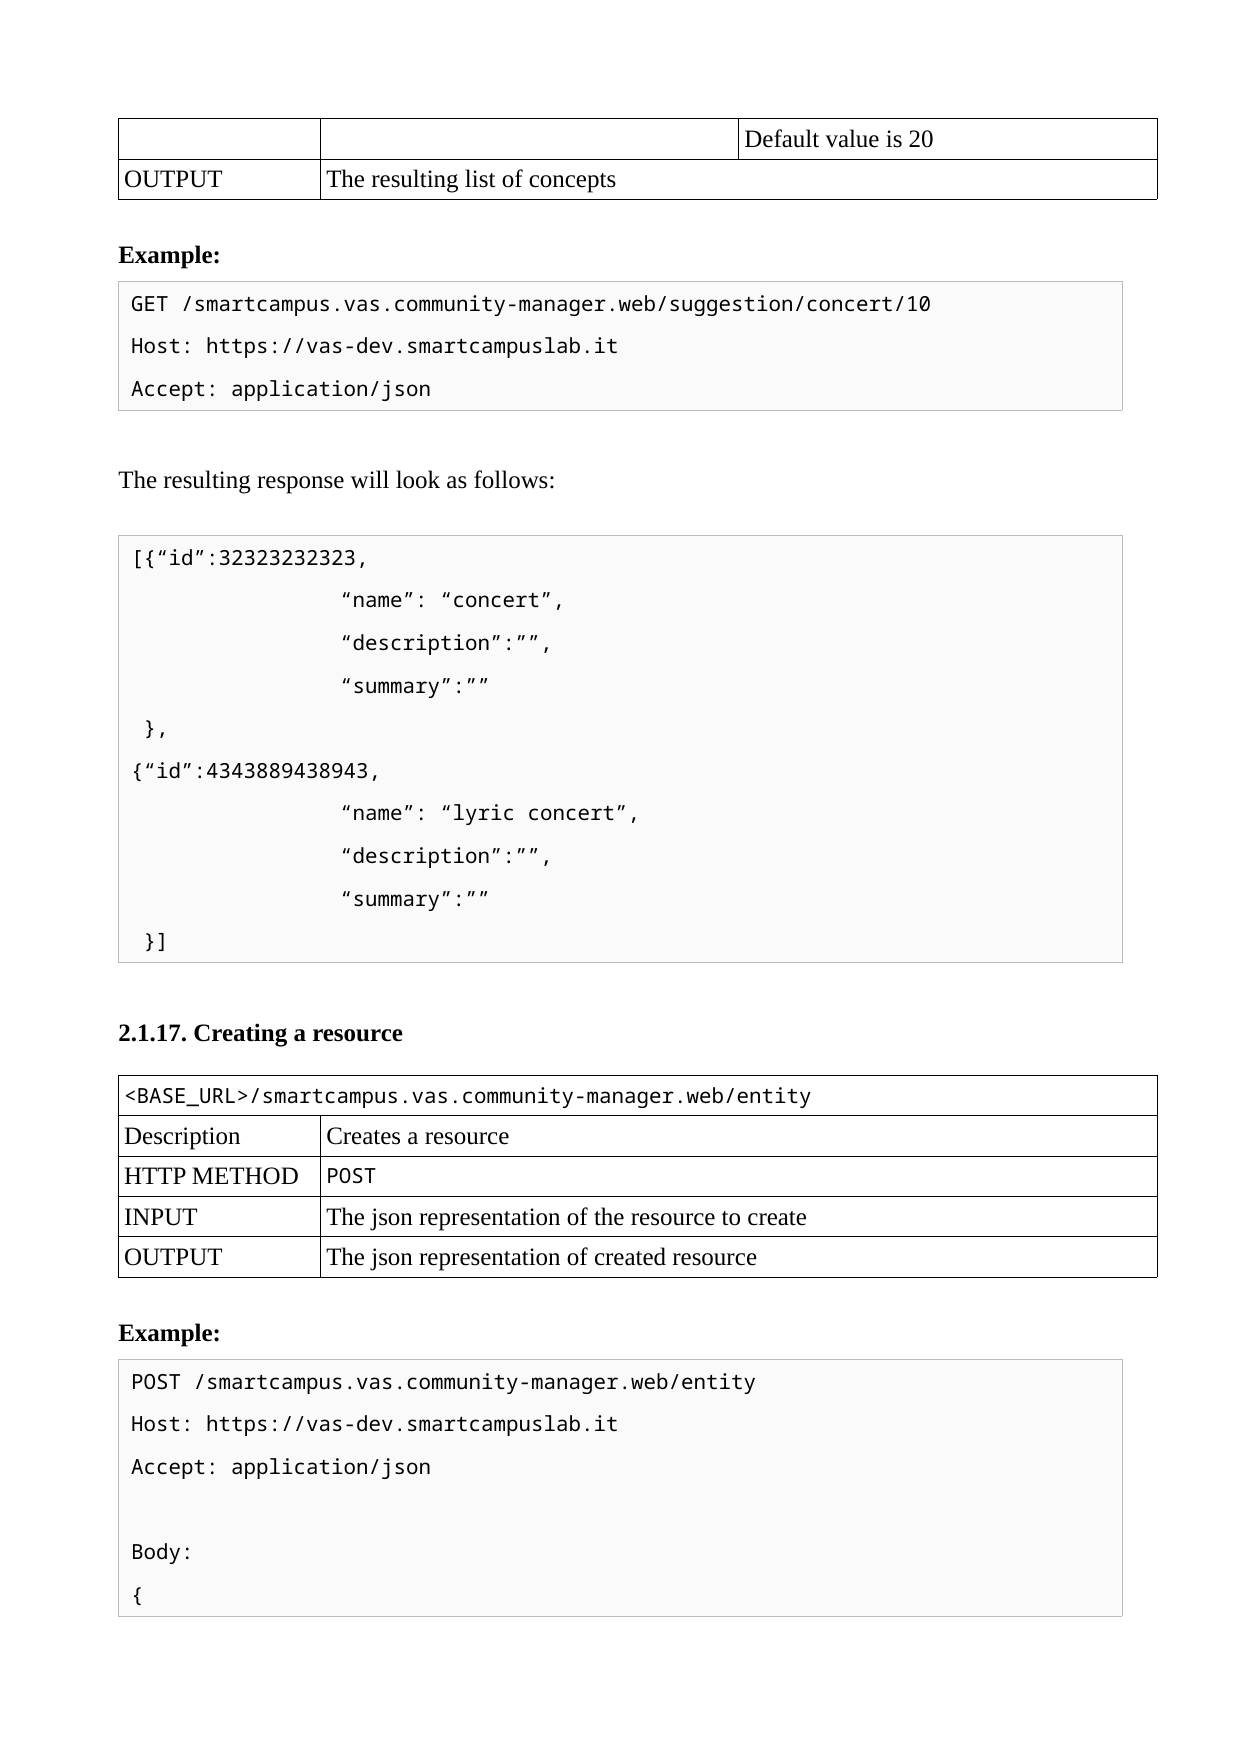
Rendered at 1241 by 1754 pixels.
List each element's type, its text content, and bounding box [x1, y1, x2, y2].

table_cell INPUT [119, 1197, 320, 1236]
table_cell The resulting list of concepts [321, 160, 1157, 199]
text [{“id”:32323232323, [119, 536, 1122, 571]
text “summary”:”” [119, 876, 1122, 912]
table_cell The json representation of created resource [321, 1237, 1157, 1277]
text Host: https://vas-dev.smartcampuslab.it [119, 1402, 1122, 1438]
text Example: [118, 240, 1122, 269]
table_cell [321, 119, 738, 158]
text {“id”:4343889438943, [119, 748, 1122, 784]
text Accept: application/json [119, 1444, 1122, 1480]
text “name”: “lyric concert”, [119, 791, 1122, 827]
text Accept: application/json [119, 367, 1122, 410]
table_cell HTTP METHOD [119, 1157, 320, 1196]
table_header <BASE_URL>/smartcampus.vas.community-manager.web/entity [119, 1076, 1157, 1115]
text 2.1.17. Creating a resource [118, 1018, 1122, 1047]
text “description”:””, [119, 621, 1122, 657]
text { [119, 1572, 1122, 1616]
text “name”: “concert”, [119, 578, 1122, 614]
table_cell POST [321, 1157, 1157, 1196]
text Host: https://vas-dev.smartcampuslab.it [119, 324, 1122, 360]
text POST /smartcampus.vas.community-manager.web/entity [119, 1360, 1122, 1395]
text GET /smartcampus.vas.community-manager.web/suggestion/concert/10 [119, 282, 1122, 317]
table_cell Default value is 20 [739, 119, 1157, 158]
text “summary”:”” [119, 663, 1122, 699]
text }, [119, 706, 1122, 742]
text }] [119, 919, 1122, 962]
table_cell Description [119, 1116, 320, 1156]
text The resulting response will look as follows: [118, 466, 1122, 494]
table_cell [119, 119, 320, 158]
text “description”:””, [119, 833, 1122, 869]
table_cell The json representation of the resource to create [321, 1197, 1157, 1236]
table_cell OUTPUT [119, 1237, 320, 1277]
text Example: [118, 1318, 1122, 1347]
text Body: [119, 1529, 1122, 1566]
table_cell OUTPUT [119, 160, 320, 199]
table_cell Creates a resource [321, 1116, 1157, 1156]
